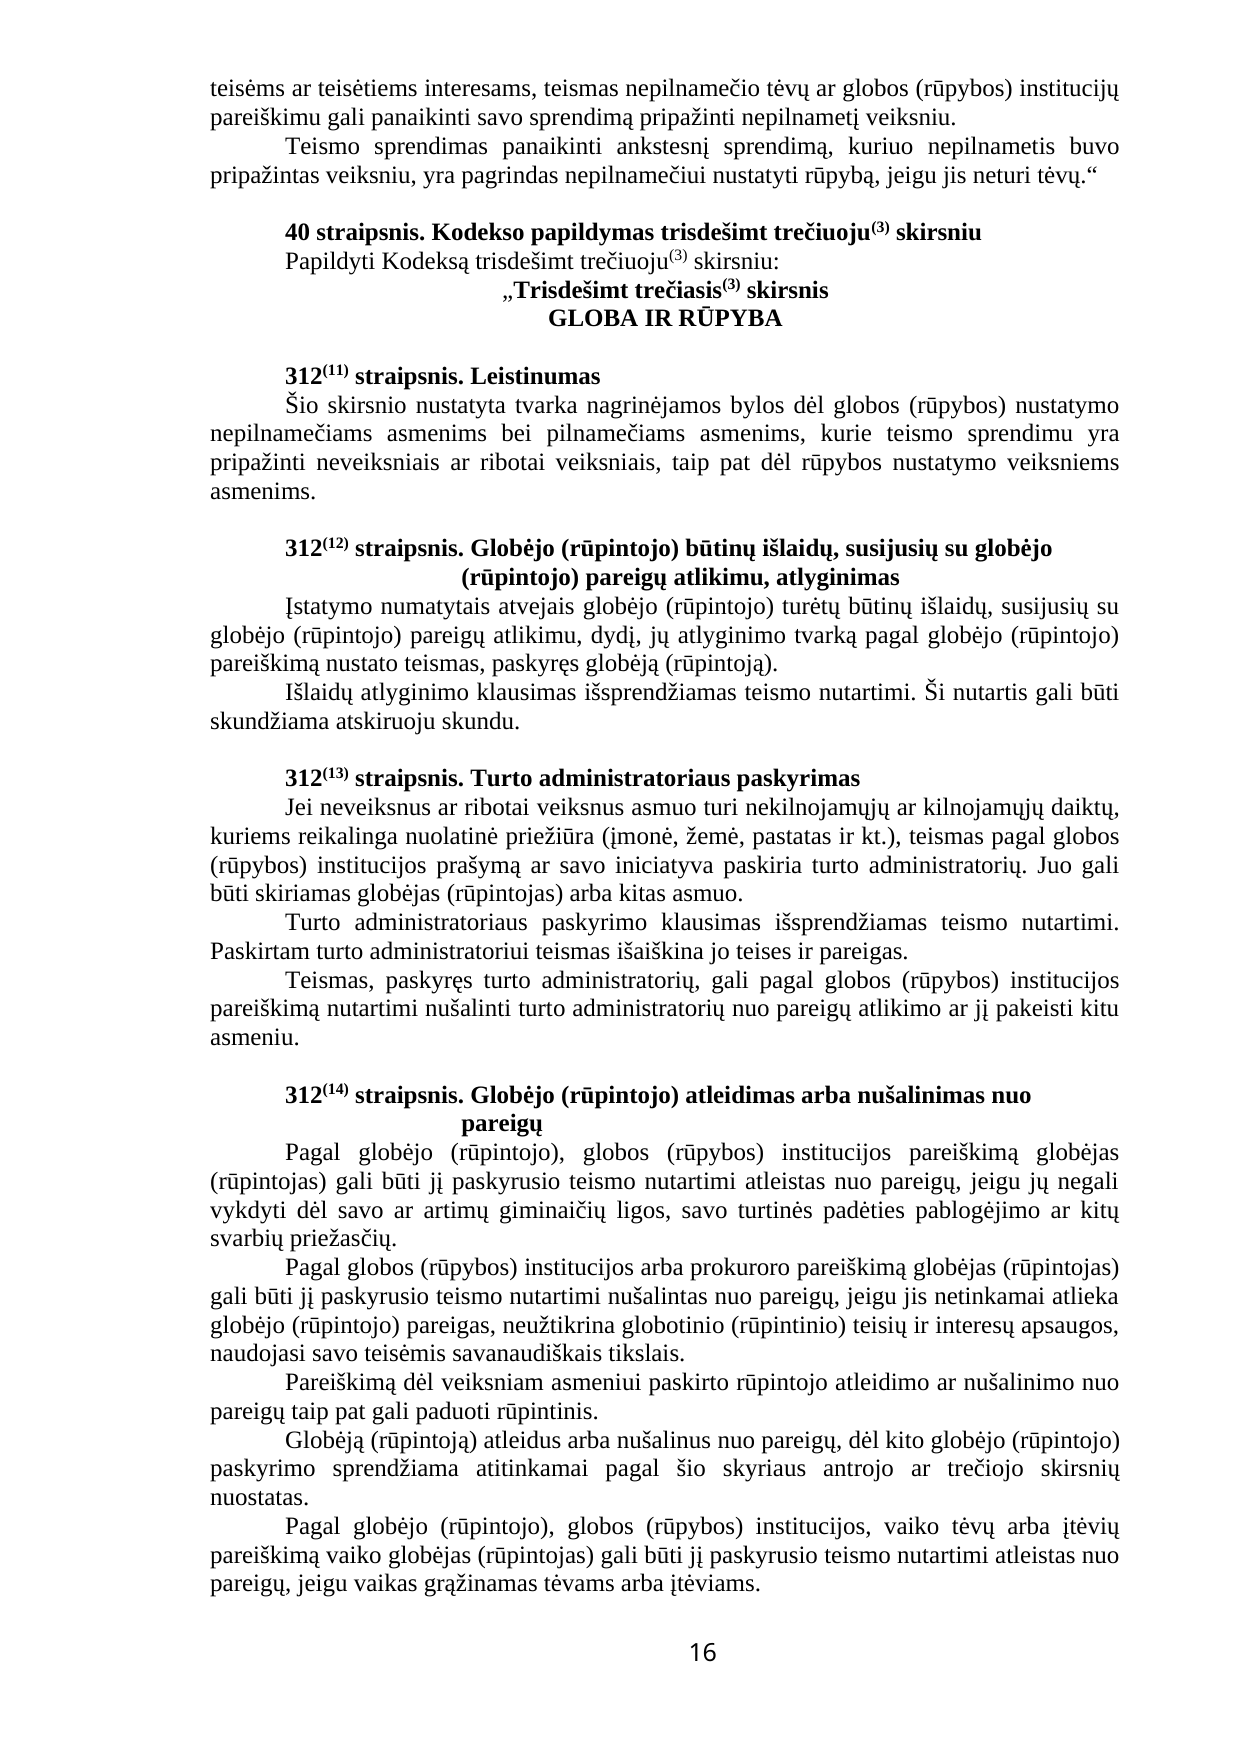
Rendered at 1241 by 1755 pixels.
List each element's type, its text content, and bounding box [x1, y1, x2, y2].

text 312(14) straipsnis. Globėjo (rūpintojo) atleidimas arba nušalinimas nuo [285, 1080, 1120, 1108]
text Pagal globėjo (rūpintojo), globos (rūpybos) institucijos, vaiko tėvų arba įtėvių pareiškimą vaiko globėjas (rūpintojas) gali būti jį paskyrusio teismo nutartimi atleistas nuo pareigų, jeigu vaikas grąžinamas tėvams arba įtėviams. [210, 1511, 1120, 1597]
text Pagal globėjo (rūpintojo), globos (rūpybos) institucijos pareiškimą globėjas (rūpintojas) gali būti jį paskyrusio teismo nutartimi atleistas nuo pareigų, jeigu jų negali vykdyti dėl savo ar artimų giminaičių ligos, savo turtinės padėties pablogėjimo ar kitų svarbių priežasčių. [210, 1137, 1120, 1252]
text Įstatymo numatytais atvejais globėjo (rūpintojo) turėtų būtinų išlaidų, susijusių su globėjo (rūpintojo) pareigų atlikimu, dydį, jų atlyginimo tvarką pagal globėjo (rūpintojo) pareiškimą nustato teismas, paskyręs globėją (rūpintoją). [210, 591, 1120, 677]
text Papildyti Kodeksą trisdešimt trečiuoju(3) skirsniu: [210, 246, 1120, 275]
text Turto administratoriaus paskyrimo klausimas išsprendžiamas teismo nutartimi. Paskirtam turto administratoriui teismas išaiškina jo teises ir pareigas. [210, 907, 1120, 965]
text teisėms ar teisėtiems interesams, teismas nepilnamečio tėvų ar globos (rūpybos) institucijų pareiškimu gali panaikinti savo sprendimą pripažinti nepilnametį veiksniu. [210, 73, 1120, 131]
text 312(11) straipsnis. Leistinumas [210, 361, 1120, 390]
text (rūpintojo) pareigų atlikimu, atlyginimas [461, 562, 1120, 591]
text GLOBA IR RŪPYBA [210, 303, 1120, 332]
text 40 straipsnis. Kodekso papildymas trisdešimt trečiuoju(3) skirsniu [210, 217, 1120, 246]
text pareigų [461, 1108, 1120, 1137]
text Pareiškimą dėl veiksniam asmeniui paskirto rūpintojo atleidimo ar nušalinimo nuo pareigų taip pat gali paduoti rūpintinis. [210, 1367, 1120, 1425]
text „Trisdešimt trečiasis(3) skirsnis [210, 275, 1120, 303]
text 312(12) straipsnis. Globėjo (rūpintojo) būtinų išlaidų, susijusių su globėjo [285, 533, 1120, 562]
text Išlaidų atlyginimo klausimas išsprendžiamas teismo nutartimi. Ši nutartis gali būti skundžiama atskiruoju skundu. [210, 677, 1120, 735]
text Jei neveiksnus ar ribotai veiksnus asmuo turi nekilnojamųjų ar kilnojamųjų daiktų, kuriems reikalinga nuolatinė priežiūra (įmonė, žemė, pastatas ir kt.), teismas pagal globos (rūpybos) institucijos prašymą ar savo iniciatyva paskiria turto administratorių. Juo gali būti skiriamas globėjas (rūpintojas) arba kitas asmuo. [210, 792, 1120, 907]
text 312(13) straipsnis. Turto administratoriaus paskyrimas [210, 763, 1120, 792]
text Teismo sprendimas panaikinti ankstesnį sprendimą, kuriuo nepilnametis buvo pripažintas veiksniu, yra pagrindas nepilnamečiui nustatyti rūpybą, jeigu jis neturi tėvų.“ [210, 131, 1120, 188]
text Teismas, paskyręs turto administratorių, gali pagal globos (rūpybos) institucijos pareiškimą nutartimi nušalinti turto administratorių nuo pareigų atlikimo ar jį pakeisti kitu asmeniu. [210, 965, 1120, 1051]
text Pagal globos (rūpybos) institucijos arba prokuroro pareiškimą globėjas (rūpintojas) gali būti jį paskyrusio teismo nutartimi nušalintas nuo pareigų, jeigu jis netinkamai atlieka globėjo (rūpintojo) pareigas, neužtikrina globotinio (rūpintinio) teisių ir interesų apsaugos, naudojasi savo teisėmis savanaudiškais tikslais. [210, 1252, 1120, 1367]
text Šio skirsnio nustatyta tvarka nagrinėjamos bylos dėl globos (rūpybos) nustatymo nepilnamečiams asmenims bei pilnamečiams asmenims, kurie teismo sprendimu yra pripažinti neveiksniais ar ribotai veiksniais, taip pat dėl rūpybos nustatymo veiksniems asmenims. [210, 390, 1120, 505]
text Globėją (rūpintoją) atleidus arba nušalinus nuo pareigų, dėl kito globėjo (rūpintojo) paskyrimo sprendžiama atitinkamai pagal šio skyriaus antrojo ar trečiojo skirsnių nuostatas. [210, 1425, 1120, 1511]
